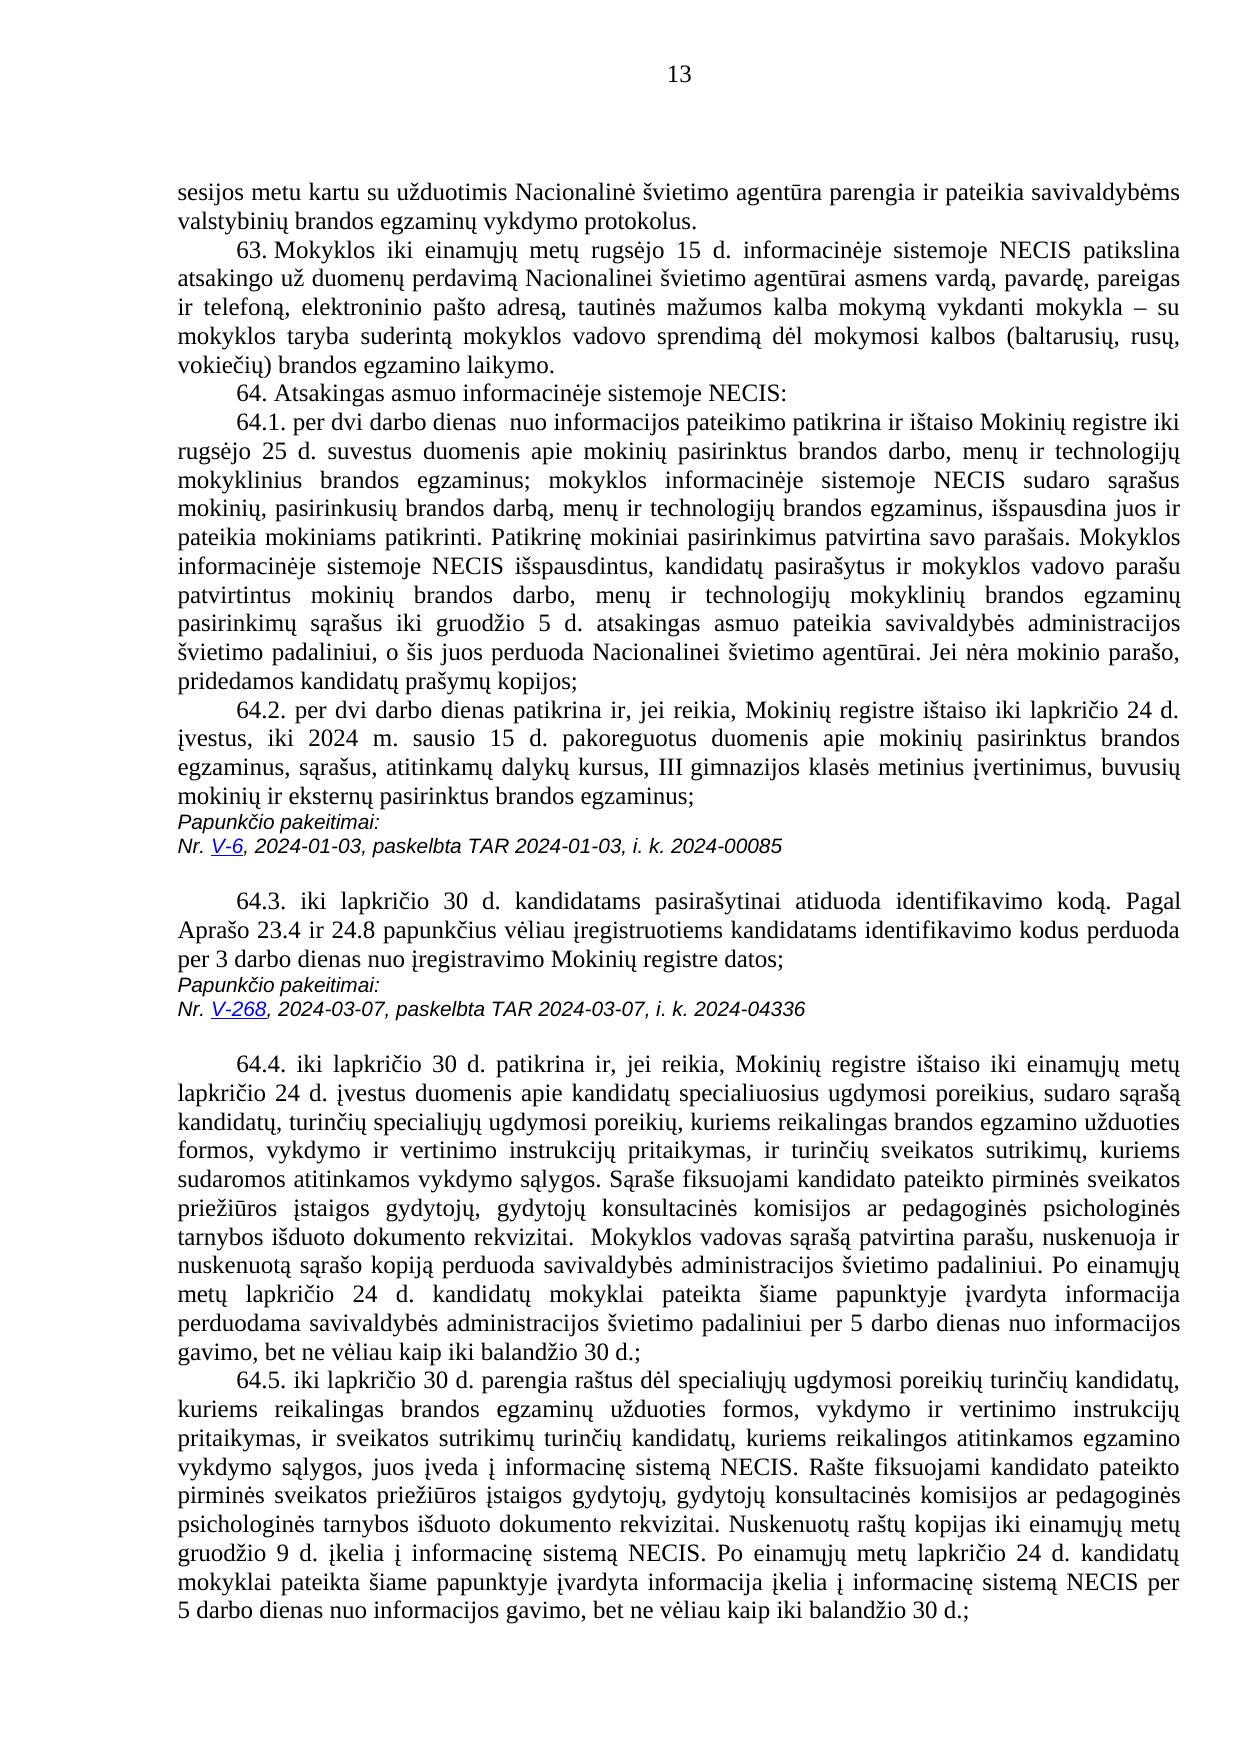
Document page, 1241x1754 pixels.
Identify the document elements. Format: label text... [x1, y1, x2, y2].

text Papunkčio pakeitimai: [177, 973, 1181, 997]
text Nr. V-268, 2024-03-07, paskelbta TAR 2024-03-07, i. k. 2024-04336 [177, 997, 1181, 1021]
text 64.2. per dvi darbo dienas patikrina ir, jei reikia, Mokinių registre ištaiso iki lapkričio 24 d. įvestus, iki 2024 m. sausio 15 d. pakoreguotus duomenis apie mokinių pasirinktus brandos egzaminus, sąrašus, atitinkamų dalykų kursus, III gimnazijos klasės metinius įvertinimus, buvusių mokinių ir eksternų pasirinktus brandos egzaminus; [177, 695, 1181, 810]
text 64.5. iki lapkričio 30 d. parengia raštus dėl specialiųjų ugdymosi poreikių turinčių kandidatų, kuriems reikalingas brandos egzaminų užduoties formos, vykdymo ir vertinimo instrukcijų pritaikymas, ir sveikatos sutrikimų turinčių kandidatų, kuriems reikalingos atitinkamos egzamino vykdymo sąlygos, juos įveda į informacinę sistemą NECIS. Rašte fiksuojami kandidato pateikto pirminės sveikatos priežiūros įstaigos gydytojų, gydytojų konsultacinės komisijos ar pedagoginės psichologinės tarnybos išduoto dokumento rekvizitai. Nuskenuotų raštų kopijas iki einamųjų metų gruodžio 9 d. įkelia į informacinę sistemą NECIS. Po einamųjų metų lapkričio 24 d. kandidatų mokyklai pateikta šiame papunktyje įvardyta informacija įkelia į informacinę sistemą NECIS per 5 darbo dienas nuo informacijos gavimo, bet ne vėliau kaip iki balandžio 30 d.; [177, 1366, 1181, 1624]
text sesijos metu kartu su užduotimis Nacionalinė švietimo agentūra parengia ir pateikia savivaldybėms valstybinių brandos egzaminų vykdymo protokolus. [177, 177, 1181, 235]
text Nr. V-6, 2024-01-03, paskelbta TAR 2024-01-03, i. k. 2024-00085 [177, 834, 1181, 858]
text 64.3. iki lapkričio 30 d. kandidatams pasirašytinai atiduoda identifikavimo kodą. Pagal Aprašo 23.4 ir 24.8 papunkčius vėliau įregistruotiems kandidatams identifikavimo kodus perduoda per 3 darbo dienas nuo įregistravimo Mokinių registre datos; [177, 886, 1181, 973]
text Papunkčio pakeitimai: [177, 810, 1181, 834]
text 63. Mokyklos iki einamųjų metų rugsėjo 15 d. informacinėje sistemoje NECIS patikslina atsakingo už duomenų perdavimą Nacionalinei švietimo agentūrai asmens vardą, pavardę, pareigas ir telefoną, elektroninio pašto adresą, tautinės mažumos kalba mokymą vykdanti mokykla – su mokyklos taryba suderintą mokyklos vadovo sprendimą dėl mokymosi kalbos (baltarusių, rusų, vokiečių) brandos egzamino laikymo. [177, 235, 1181, 378]
text 64.1. per dvi darbo dienas nuo informacijos pateikimo patikrina ir ištaiso Mokinių registre iki rugsėjo 25 d. suvestus duomenis apie mokinių pasirinktus brandos darbo, menų ir technologijų mokyklinius brandos egzaminus; mokyklos informacinėje sistemoje NECIS sudaro sąrašus mokinių, pasirinkusių brandos darbą, menų ir technologijų brandos egzaminus, išspausdina juos ir pateikia mokiniams patikrinti. Patikrinę mokiniai pasirinkimus patvirtina savo parašais. Mokyklos informacinėje sistemoje NECIS išspausdintus, kandidatų pasirašytus ir mokyklos vadovo parašu patvirtintus mokinių brandos darbo, menų ir technologijų mokyklinių brandos egzaminų pasirinkimų sąrašus iki gruodžio 5 d. atsakingas asmuo pateikia savivaldybės administracijos švietimo padaliniui, o šis juos perduoda Nacionalinei švietimo agentūrai. Jei nėra mokinio parašo, pridedamos kandidatų prašymų kopijos; [177, 407, 1181, 695]
text 64. Atsakingas asmuo informacinėje sistemoje NECIS: [177, 378, 1181, 407]
text 64.4. iki lapkričio 30 d. patikrina ir, jei reikia, Mokinių registre ištaiso iki einamųjų metų lapkričio 24 d. įvestus duomenis apie kandidatų specialiuosius ugdymosi poreikius, sudaro sąrašą kandidatų, turinčių specialiųjų ugdymosi poreikių, kuriems reikalingas brandos egzamino užduoties formos, vykdymo ir vertinimo instrukcijų pritaikymas, ir turinčių sveikatos sutrikimų, kuriems sudaromos atitinkamos vykdymo sąlygos. Sąraše fiksuojami kandidato pateikto pirminės sveikatos priežiūros įstaigos gydytojų, gydytojų konsultacinės komisijos ar pedagoginės psichologinės tarnybos išduoto dokumento rekvizitai. Mokyklos vadovas sąrašą patvirtina parašu, nuskenuoja ir nuskenuotą sąrašo kopiją perduoda savivaldybės administracijos švietimo padaliniui. Po einamųjų metų lapkričio 24 d. kandidatų mokyklai pateikta šiame papunktyje įvardyta informacija perduodama savivaldybės administracijos švietimo padaliniui per 5 darbo dienas nuo informacijos gavimo, bet ne vėliau kaip iki balandžio 30 d.; [177, 1049, 1181, 1366]
